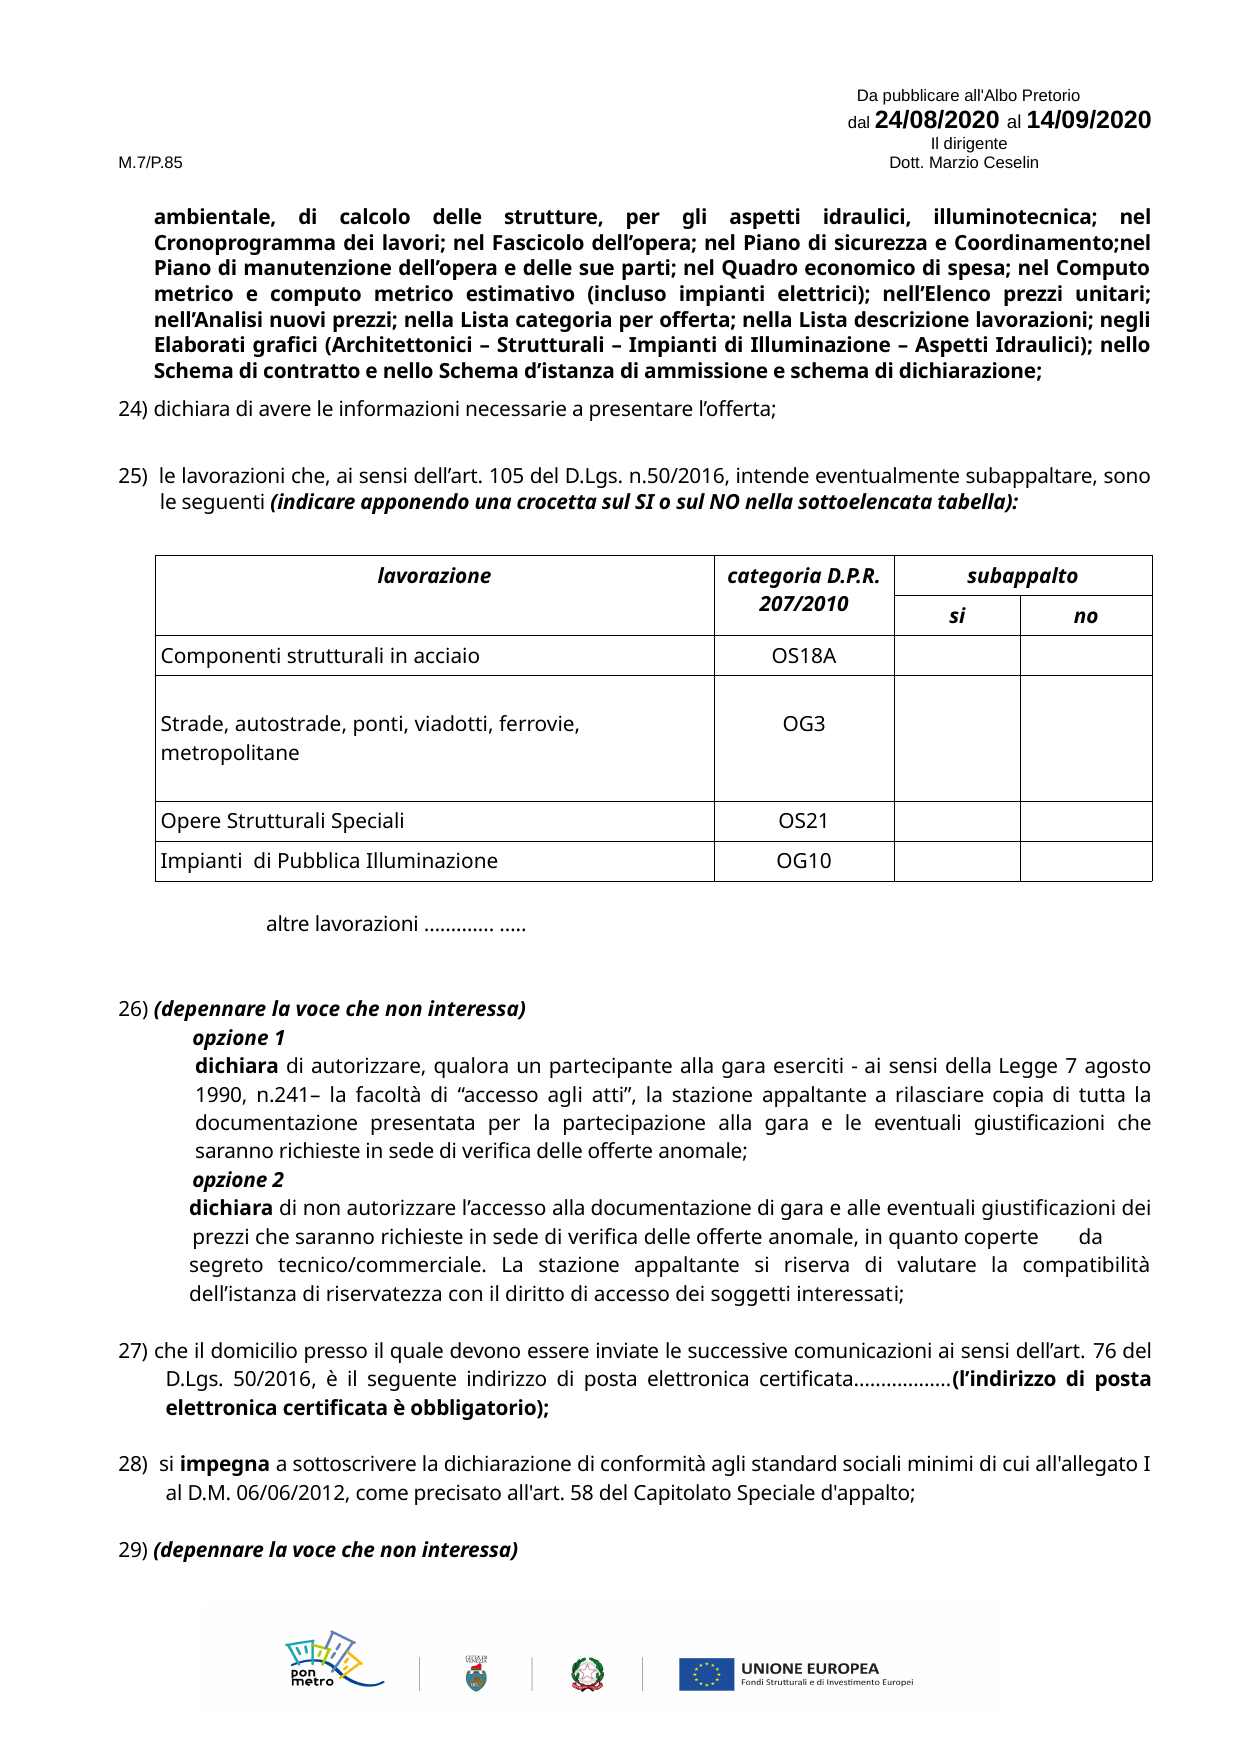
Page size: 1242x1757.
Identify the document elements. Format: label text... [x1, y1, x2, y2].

text opzione 2 [118, 1165, 1152, 1193]
text 28) si impegna a sottoscrivere la dichiarazione di conformità agli standard sociali minimi di cui all'allegato I al D.M. 06/06/2012, come precisato all'art. 58 del Capitolato Speciale d'appalto; [118, 1449, 1152, 1506]
text ambientale, di calcolo delle strutture, per gli aspetti idraulici, illuminotecnica; nel Cronoprogramma dei lavori; nel Fascicolo dell’opera; nel Piano di sicurezza e Coordinamento;nel Piano di manutenzione dell’opera e delle sue parti; nel Quadro economico di spesa; nel Computo metrico e computo metrico estimativo (incluso impianti elettrici); nell’Elenco prezzi unitari; nell’Analisi nuovi prezzi; nella Lista categoria per offerta; nella Lista descrizione lavorazioni; negli Elaborati grafici (Architettonici – Strutturali – Impianti di Illuminazione – Aspetti Idraulici); nello Schema di contratto e nello Schema d’istanza di ammissione e schema di dichiarazione; [118, 204, 1152, 384]
text 24) dichiara di avere le informazioni necessarie a presentare l’offerta; [118, 396, 1152, 422]
list 29) (depennare la voce che non interessa) [118, 1535, 1152, 1563]
text altre lavorazioni …………. ….. [118, 909, 1152, 938]
text dichiara di autorizzare, qualora un partecipante alla gara eserciti - ai sensi della Legge 7 agosto 1990, n.241– la facoltà di “accesso agli atti”, la stazione appaltante a rilasciare copia di tutta la documentazione presentata per la partecipazione alla gara e le eventuali giustificazioni che saranno richieste in sede di verifica delle offerte anomale; [195, 1051, 1152, 1165]
text 25) le lavorazioni che, ai sensi dell’art. 105 del D.Lgs. n.50/2016, intende eventualmente subappaltare, sono le seguenti (indicare apponendo una crocetta sul SI o sul NO nella sottoelencata tabella): [118, 463, 1152, 514]
table_cell Impianti di Pubblica Illuminazione [156, 842, 714, 881]
table_cell Strade, autostrade, ponti, viadotti, ferrovie, metropolitane [156, 676, 714, 801]
picture [201, 1603, 1000, 1716]
table_cell [1021, 636, 1152, 675]
table_cell [895, 636, 1020, 675]
table_header categoria D.P.R. 207/2010 [715, 556, 894, 635]
table_cell Opere Strutturali Speciali [156, 802, 714, 841]
text opzione 1 [118, 1023, 1152, 1051]
table_cell OS18A [715, 636, 894, 675]
table_cell [1021, 842, 1152, 881]
table_header subappalto [895, 556, 1152, 595]
table_cell [895, 802, 1020, 841]
table_cell [895, 842, 1020, 881]
table_cell no [1021, 596, 1152, 635]
table_cell Componenti strutturali in acciaio [156, 636, 714, 675]
text dichiara di non autorizzare l’accesso alla documentazione di gara e alle eventuali giustificazioni dei prezzi che saranno richieste in sede di verifica delle offerte anomale, in quanto coperte da segreto tecnico/commerciale. La stazione appaltante si riserva di valutare la compatibilità dell’istanza di riservatezza con il diritto di accesso dei soggetti interessati; [148, 1193, 1152, 1307]
table_cell OG3 [715, 676, 894, 801]
table_cell OG10 [715, 842, 894, 881]
table_header lavorazione [156, 556, 714, 635]
text 26) (depennare la voce che non interessa) [118, 994, 1152, 1023]
table_cell [895, 676, 1020, 801]
table_cell OS21 [715, 802, 894, 841]
table_cell si [895, 596, 1020, 635]
table_cell [1021, 676, 1152, 801]
table_cell [1021, 802, 1152, 841]
text 27) che il domicilio presso il quale devono essere inviate le successive comunicazioni ai sensi dell’art. 76 del D.Lgs. 50/2016, è il seguente indirizzo di posta elettronica certificata………………(l’indirizzo di posta elettronica certificata è obbligatorio); [118, 1336, 1152, 1421]
